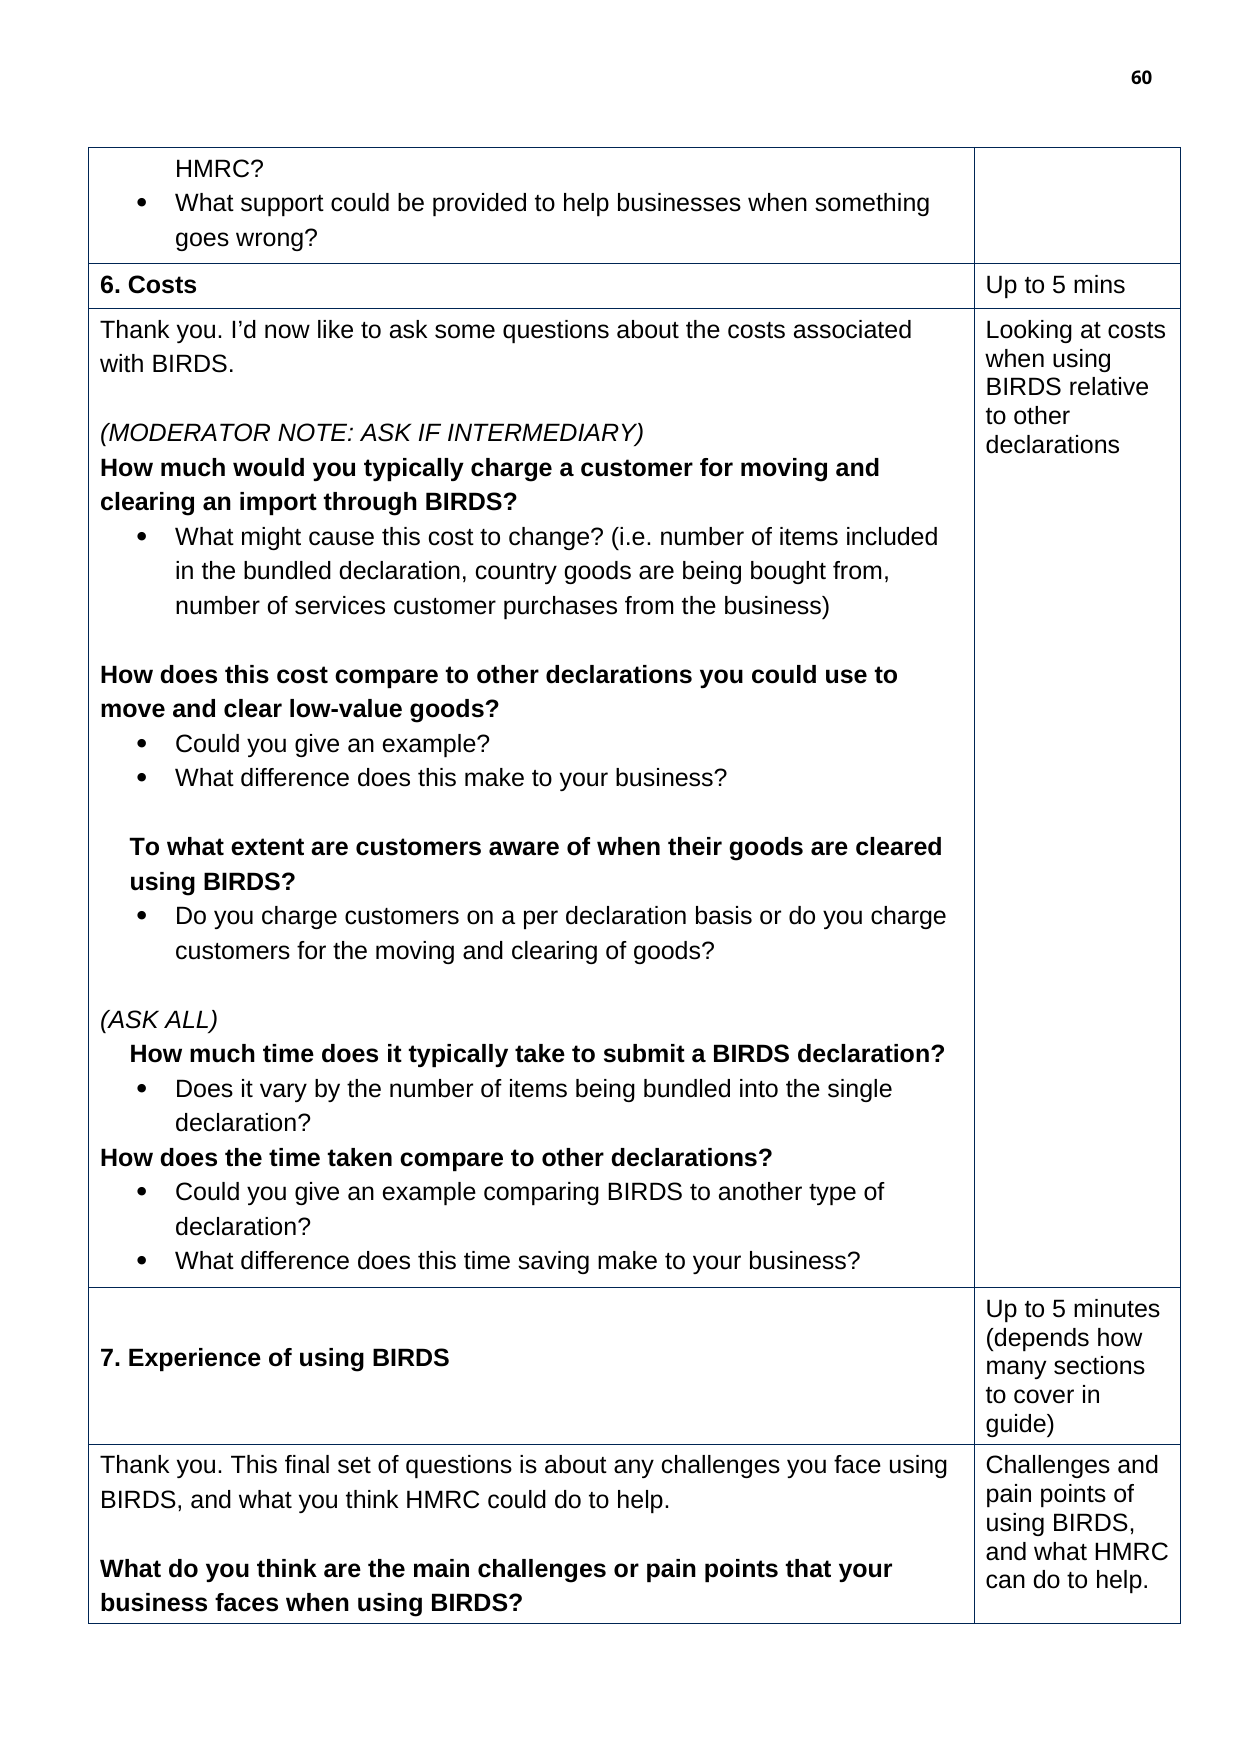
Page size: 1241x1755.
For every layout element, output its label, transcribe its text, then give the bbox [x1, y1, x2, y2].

table_cell Thank you. I’d now like to ask some questions about the costs associated with BIRDS. (MODERATOR NOTE: ASK IF INTERMEDIARY) How much would you typically charge a customer for moving and clearing an import through BIRDS? What might cause this cost to change? (i.e. number of items included in the bundled declaration, country goods are being bought from, number of services customer purchases from the business) How does this cost compare to other declarations you could use to move and clear low-value goods? Could you give an example? What difference does this make to your business? To what extent are customers aware of when their goods are cleared using BIRDS? Do you charge customers on a per declaration basis or do you charge customers for the moving and clearing of goods? (ASK ALL) How much time does it typically take to submit a BIRDS declaration? Does it vary by the number of items being bundled into the single declaration? How does the time taken compare to other declarations? Could you give an example comparing BIRDS to another type of declaration? What difference does this time saving make to your business? [89, 309, 974, 1287]
table_cell Thanks, that’s really useful. I’ll now move on to some questions about any checks you do on goods being imported via BIRDS, and any measures or steps your business takes if things don’t look quite right. What checks does your business perform on the details of the goods you move and clear (TRADER: import) via BIRDS? (MODERATOR NOTE: ASK IF UNCLEAR) This could include: Checks on the data provided by the seller – product type, value of the product Physical checks on the goods themselves, such as checking product packaging / labelling or making sure they’re as expected Does your business perform any checks on the other businesses that you work with in the movement and clearance (TRADER: import) of goods via BIRDS? This could include checks on the seller of the goods, like looking at their website or financial details (IF USES OTHER BUSINESSES TO HELP WITH MOVEMENT) Does your business do any checks on other businesses involved in the movement of the goods, such as making sure the information they’re using is the same as yours Is doing these checks part of a written agreement, like a contract, with another business? How frequently do you check the details of the goods you’re moving and clearing (TRADER: importing)? Do you check some types of goods more than others? If so, which types? How would you decide which goods to check? What information do you receive? How often do you receive this information? If you thought something wasn’t quite right with a postal packet moved (TRADER: imported) using BIRDS, what would you typically do? How would you aim to resolve this? What processes are in place? Who would you talk to about this, if anyone? Would you discuss it with HMRC? What is your experience of this? (IF REPORTED TO SOMEONE OUTSIDE THE BUSINESS) Could you tell me what this reporting process was like, and what the outcome of it was? What support could HMRC provide to help businesses ensure that conditions are met when using BIRDS? Any changes to the regulations? If so, what? Any changes to HMRC guidance? Any other help or support from HMRC? What support could be provided to help businesses when something goes wrong? [89, 148, 974, 263]
table_cell 7. Experience of using BIRDS [89, 1288, 974, 1443]
table_cell Challenges and pain points of using BIRDS, and what HMRC can do to help. [975, 1445, 1180, 1623]
table_cell 6. Costs [89, 264, 974, 308]
table_cell [975, 148, 1180, 263]
table_cell Looking at costs when using BIRDS relative to other declarations [975, 309, 1180, 1287]
table_cell Up to 5 minutes (depends how many sections to cover in guide) [975, 1288, 1180, 1443]
table_cell Thank you. This final set of questions is about any challenges you face using BIRDS, and what you think HMRC could do to help. What do you think are the main challenges or pain points that your business faces when using BIRDS? Are there any issues that you regularly face? What do you think causes these challenges/ issues? What impacts do these challenges have on your business? Has your business put in place any measures or processes to manage these challenges? When did you put these measures or processes in place? Have you reached out to anyone outside of your business to help with these challenges or to look for advice? Have you contacted HMRC for any help with BIRDS? (IF YES) How helpful was the HMRC in this instance? How easy or difficult do find it to access or use HMRC guidance? From your perspective, what could HMRC do to help you overcome these challenges? What could HMRC do now? What could HMRC do in the future? Do you think there’s something that would help that HMRC can’t do? [89, 1445, 974, 1623]
table_cell Up to 5 mins [975, 264, 1180, 308]
